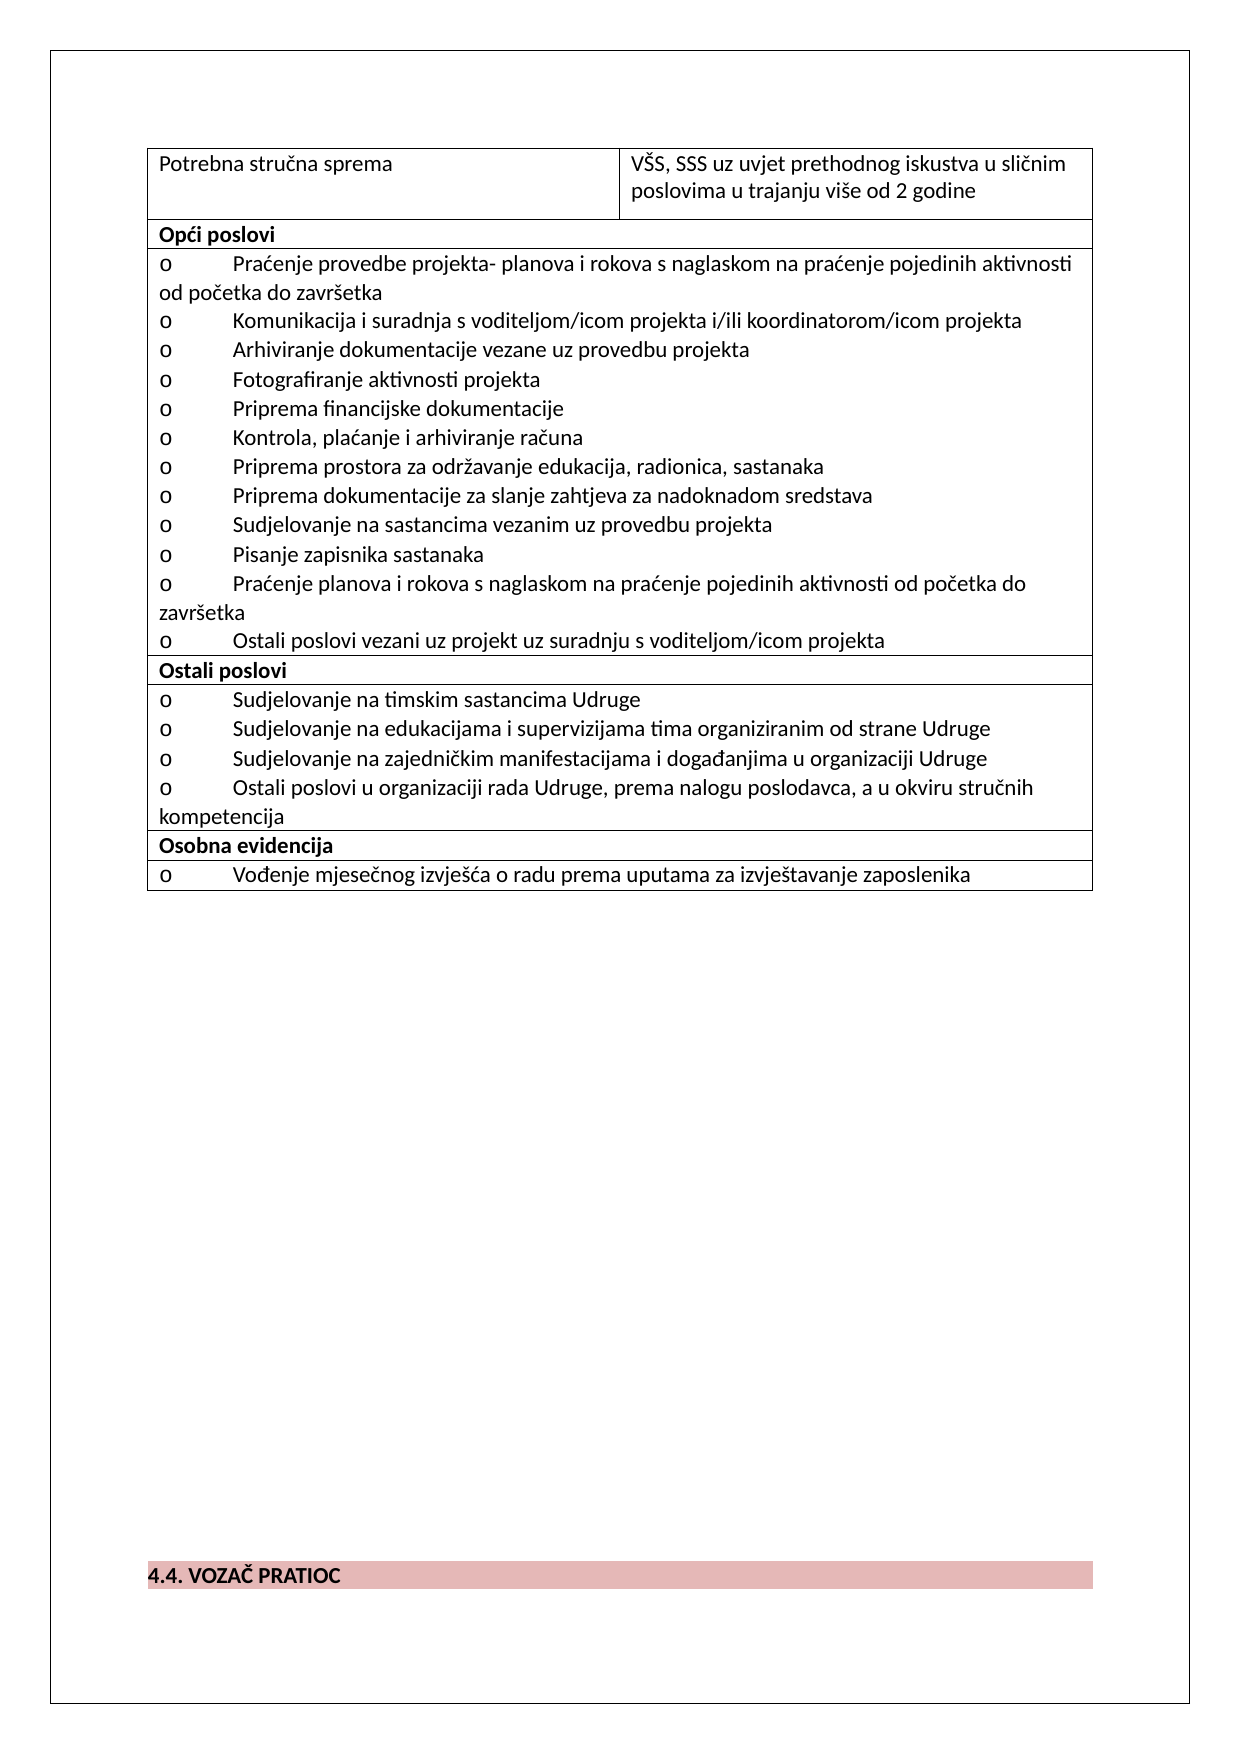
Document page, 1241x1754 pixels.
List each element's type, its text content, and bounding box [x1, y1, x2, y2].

table_header Potrebna stručna sprema [148, 149, 619, 219]
table_cell Praćenje provedbe projekta- planova i rokova s naglaskom na praćenje pojedinih aktivnosti od početka do završetka Komunikacija i suradnja s voditeljom/icom projekta i/ili koordinatorom/icom projekta Arhiviranje dokumentacije vezane uz provedbu projekta Fotografiranje aktivnosti projekta Priprema financijske dokumentacije Kontrola, plaćanje i arhiviranje računa Priprema prostora za održavanje edukacija, radionica, sastanaka Priprema dokumentacije za slanje zahtjeva za nadoknadom sredstava Sudjelovanje na sastancima vezanim uz provedbu projekta Pisanje zapisnika sastanaka Praćenje planova i rokova s naglaskom na praćenje pojedinih aktivnosti od početka do završetka Ostali poslovi vezani uz projekt uz suradnju s voditeljom/icom projekta [148, 249, 1092, 655]
table_cell Osobna evidencija [148, 831, 1092, 859]
table_cell Ostali poslovi [148, 656, 1092, 684]
table_cell Sudjelovanje na timskim sastancima Udruge Sudjelovanje na edukacijama i supervizijama tima organiziranim od strane Udruge Sudjelovanje na zajedničkim manifestacijama i događanjima u organizaciji Udruge Ostali poslovi u organizaciji rada Udruge, prema nalogu poslodavca, a u okviru stručnih kompetencija [148, 685, 1092, 830]
table_cell Opći poslovi [148, 220, 1092, 248]
table_cell Vođenje mjesečnog izvješća o radu prema uputama za izvještavanje zaposlenika [148, 861, 1092, 890]
text 4.4. VOZAČ PRATIOC [148, 1561, 1093, 1589]
table_header VŠS, SSS uz uvjet prethodnog iskustva u sličnim poslovima u trajanju više od 2 godine [620, 149, 1092, 219]
